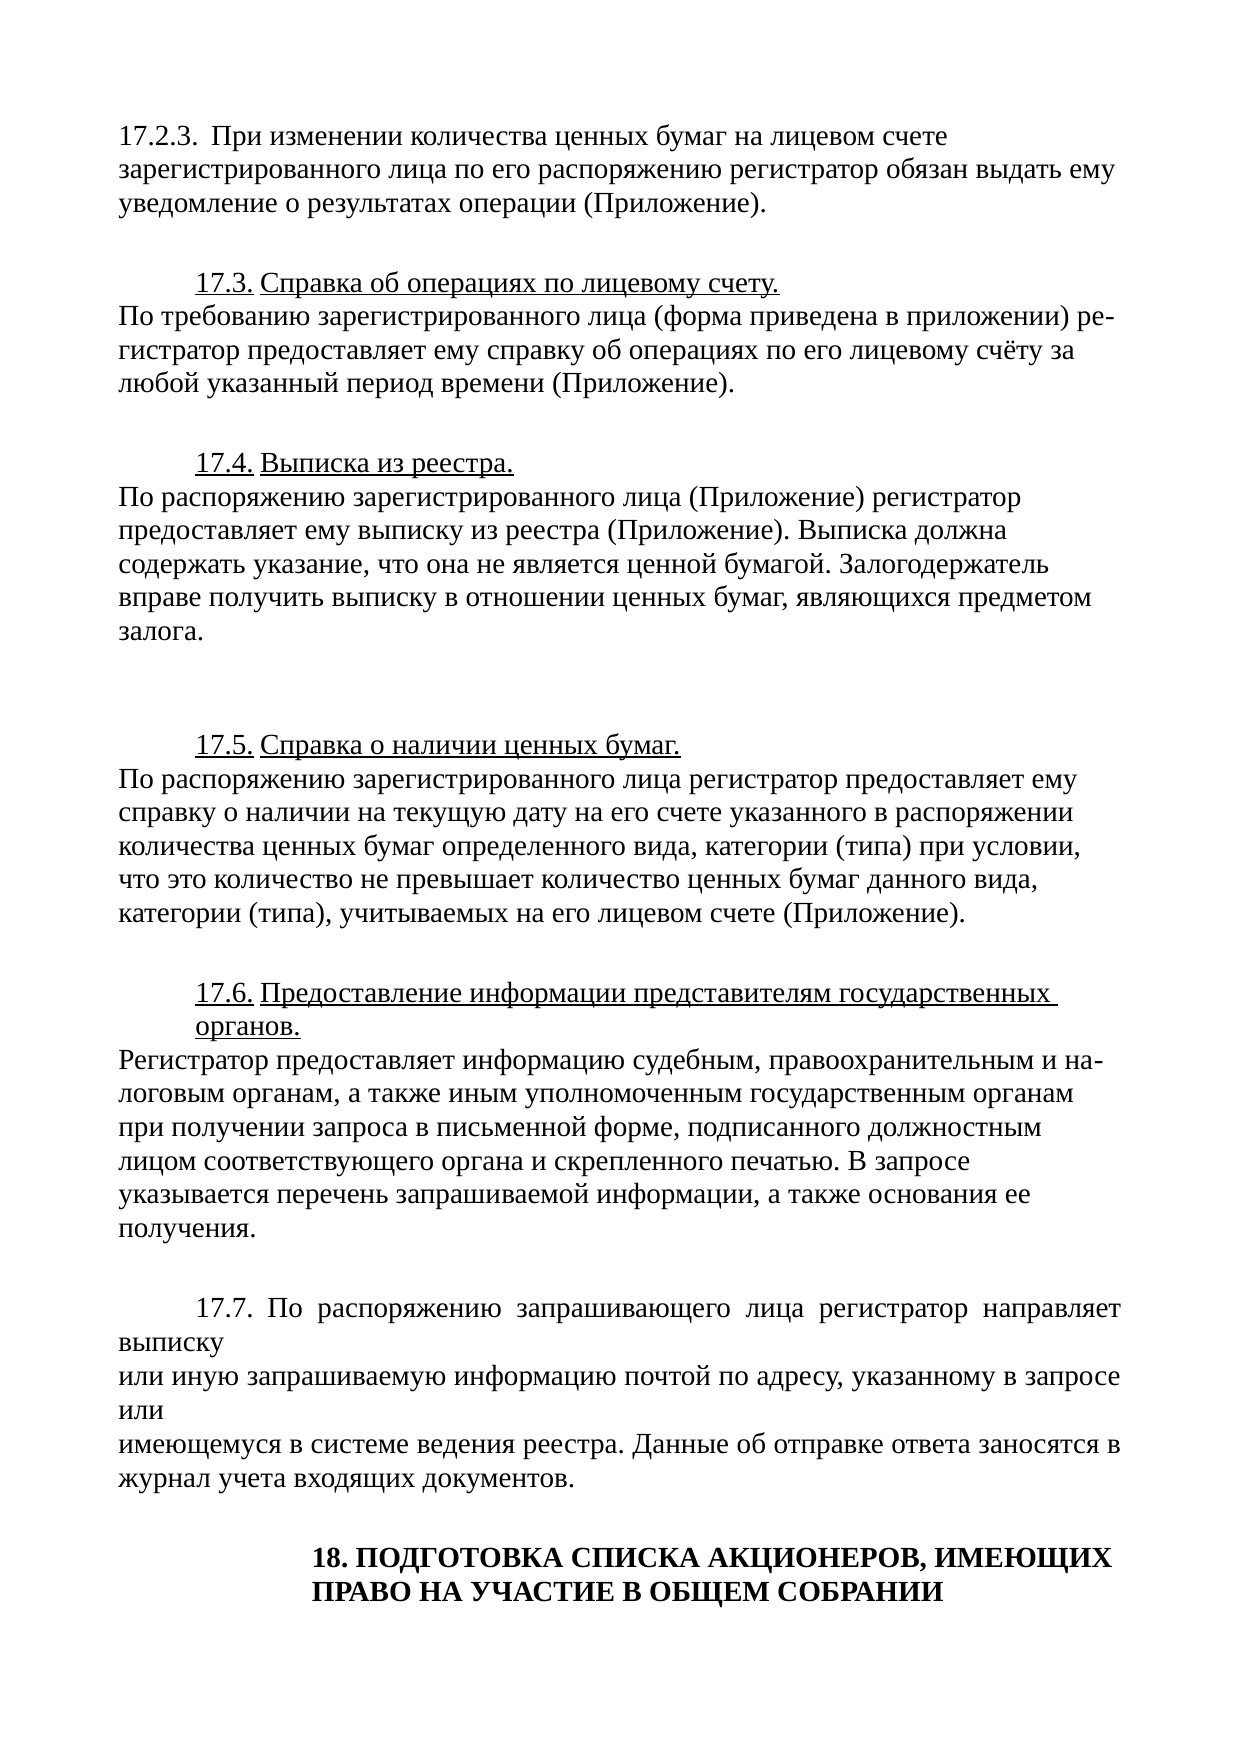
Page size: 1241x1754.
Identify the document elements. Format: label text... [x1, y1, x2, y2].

text По распоряжению зарегистрированного лица регистратор предоставляет ему справку о наличии на текущую дату на его счете указанного в распоряжении количе­ства ценных бумаг определенного вида, категории (типа) при условии, что это коли­чество не превышает количество ценных бумаг данного вида, категории (типа), учи­тываемых на его лицевом счете (Приложение). [118, 761, 1122, 928]
text По распоряжению зарегистрированного лица (Приложение) регистратор предос­тавляет ему выписку из реестра (Приложение). Выписка должна содержать указание, что она не является ценной бумагой. Залогодержатель вправе получить выписку в от­ношении ценных бумаг, являющихся предметом залога. [118, 479, 1122, 647]
text 17.4. Выписка из реестра. [195, 445, 1122, 479]
text 17.2.3. При изменении количества ценных бумаг на лицевом счете зарегистрированного лица по его распоряжению регистратор обязан выдать ему уведомление о результатах операции (Приложение). [118, 118, 1122, 219]
text Регистратор предоставляет информацию судебным, правоохранительным и на­логовым органам, а также иным уполномоченным государственным органам при по­лучении запроса в письменной форме, подписанного должностным лицом соответст­вующего органа и скрепленного печатью. В запросе указывается перечень запраши­ваемой информации, а также основания ее получения. [118, 1042, 1122, 1243]
text 17.7. По распоряжению запрашивающего лица регистратор направляет выписку или иную запрашиваемую информацию почтой по адресу, указанному в запросе или имеющемуся в системе ведения реестра. Данные об отправке ответа заносятся в журнал учета входящих документов. [118, 1290, 1122, 1494]
text По требованию зарегистрированного лица (форма приведена в приложении) ре­гистратор предоставляет ему справку об операциях по его лицевому счёту за любой указанный период времени (Приложение). [118, 298, 1122, 399]
text 18. ПОДГОТОВКА СПИСКА АКЦИОНЕРОВ, ИМЕЮЩИХ ПРАВО НА УЧАСТИЕ В ОБЩЕМ СОБРАНИИ [312, 1540, 1122, 1607]
text 17.5. Справка о наличии ценных бумаг. [195, 727, 1122, 761]
text 17.6. Предоставление информации представителям государственных органов. [195, 975, 1122, 1042]
text 17.3. Справка об операциях по лицевому счету. [195, 265, 1122, 298]
